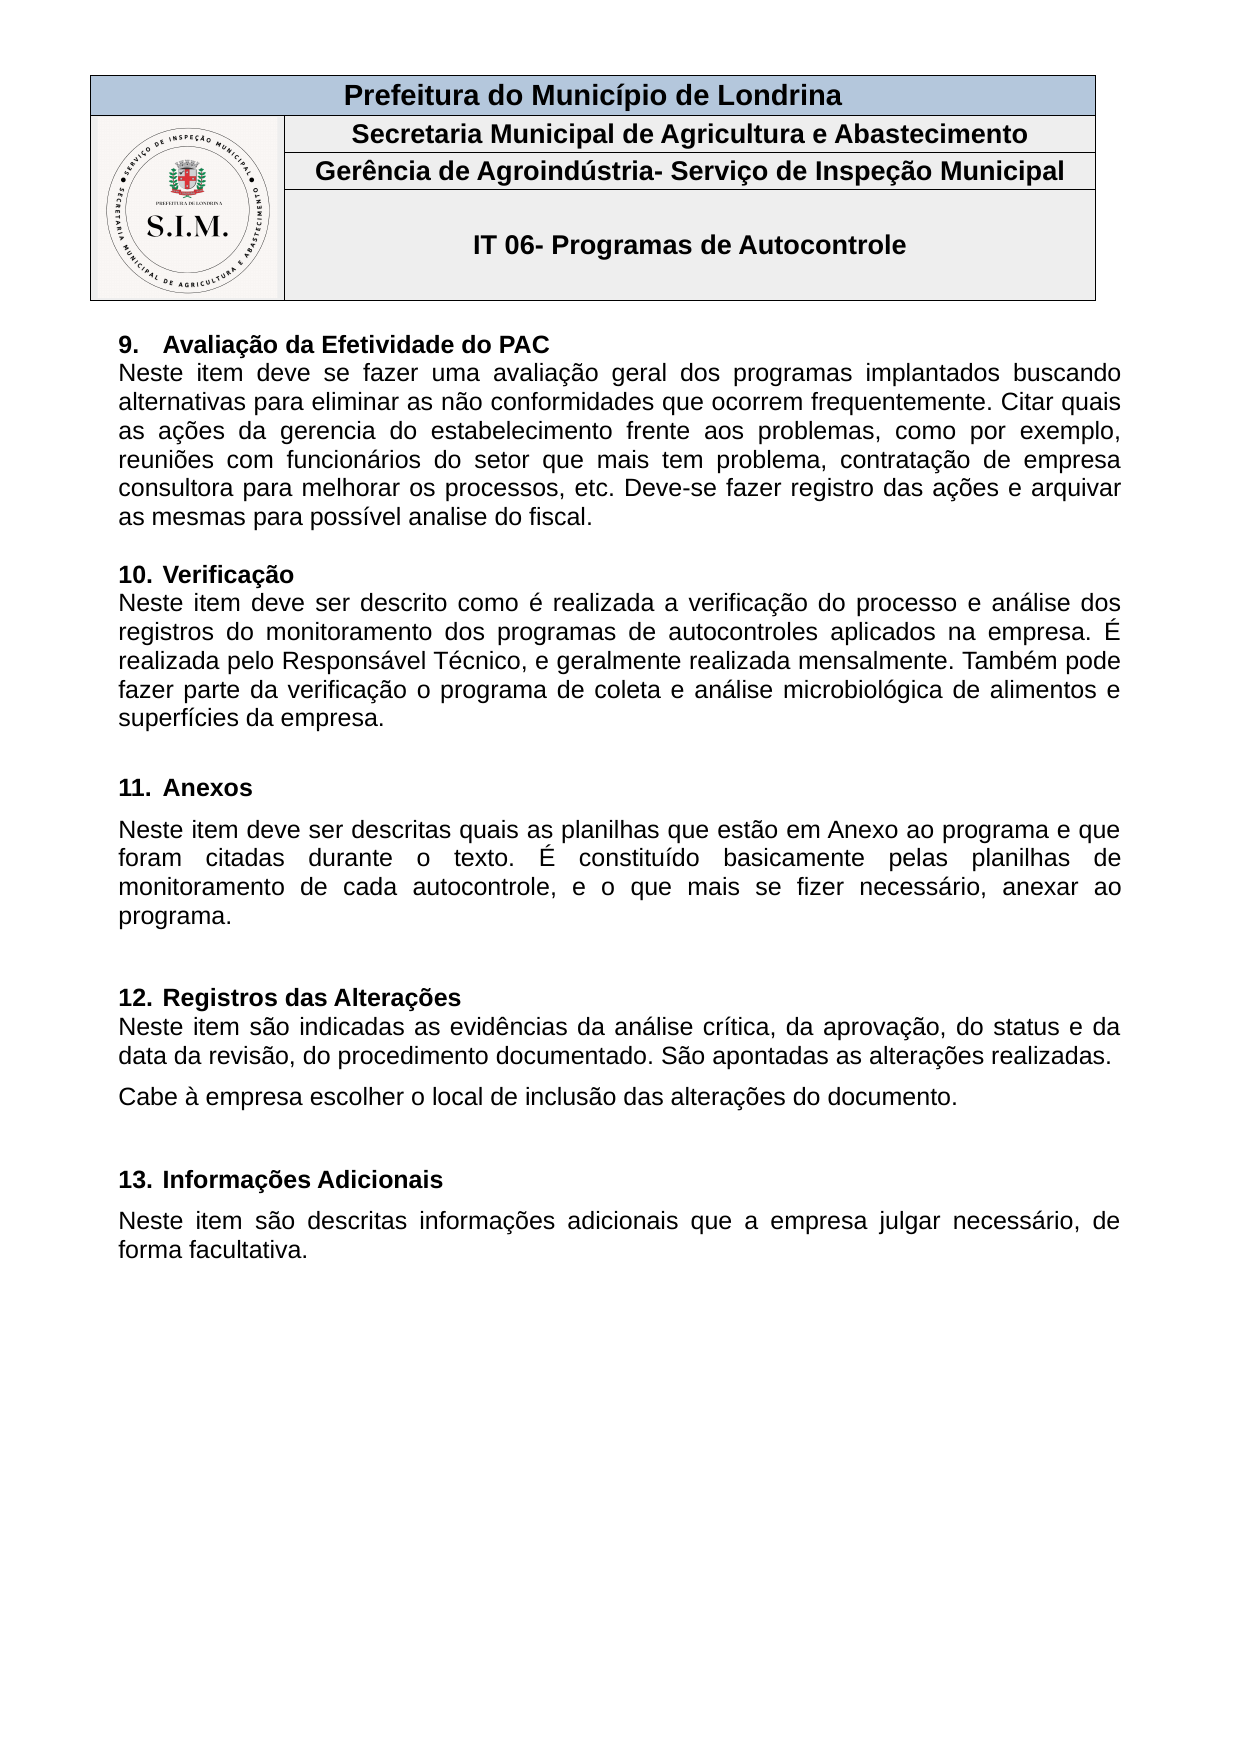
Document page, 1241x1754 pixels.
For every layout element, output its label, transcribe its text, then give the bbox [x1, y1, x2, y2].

text Neste item são indicadas as evidências da análise crítica, da aprovação, do status e da data da revisão, do procedimento documentado. São apontadas as alterações realizadas. [118, 1012, 1123, 1069]
text Neste item deve ser descritas quais as planilhas que estão em Anexo ao programa e que foram citadas durante o texto. É constituído basicamente pelas planilhas de monitoramento de cada autocontrole, e o que mais se fizer necessário, anexar ao programa. [118, 814, 1123, 929]
text 12. Registros das Alterações [118, 983, 1123, 1012]
text Cabe à empresa escolher o local de inclusão das alterações do documento. [118, 1082, 1123, 1111]
text 13. Informações Adicionais [118, 1164, 1123, 1193]
picture [97, 117, 278, 298]
text Neste item deve ser descrito como é realizada a verificação do processo e análise dos registros do monitoramento dos programas de autocontroles aplicados na empresa. É realizada pelo Responsável Técnico, e geralmente realizada mensalmente. Também pode fazer parte da verificação o programa de coleta e análise microbiológica de alimentos e superfícies da empresa. [118, 588, 1123, 732]
text 11. Anexos [118, 773, 1123, 802]
text 9. Avaliação da Efetividade do PAC [118, 329, 1123, 358]
text 10. Verificação [118, 559, 1123, 588]
text Neste item são descritas informações adicionais que a empresa julgar necessário, de forma facultativa. [118, 1206, 1123, 1263]
text Neste item deve se fazer uma avaliação geral dos programas implantados buscando alternativas para eliminar as não conformidades que ocorrem frequentemente. Citar quais as ações da gerencia do estabelecimento frente aos problemas, como por exemplo, reuniões com funcionários do setor que mais tem problema, contratação de empresa consultora para melhorar os processos, etc. Deve-se fazer registro das ações e arquivar as mesmas para possível analise do fiscal. [118, 358, 1123, 531]
